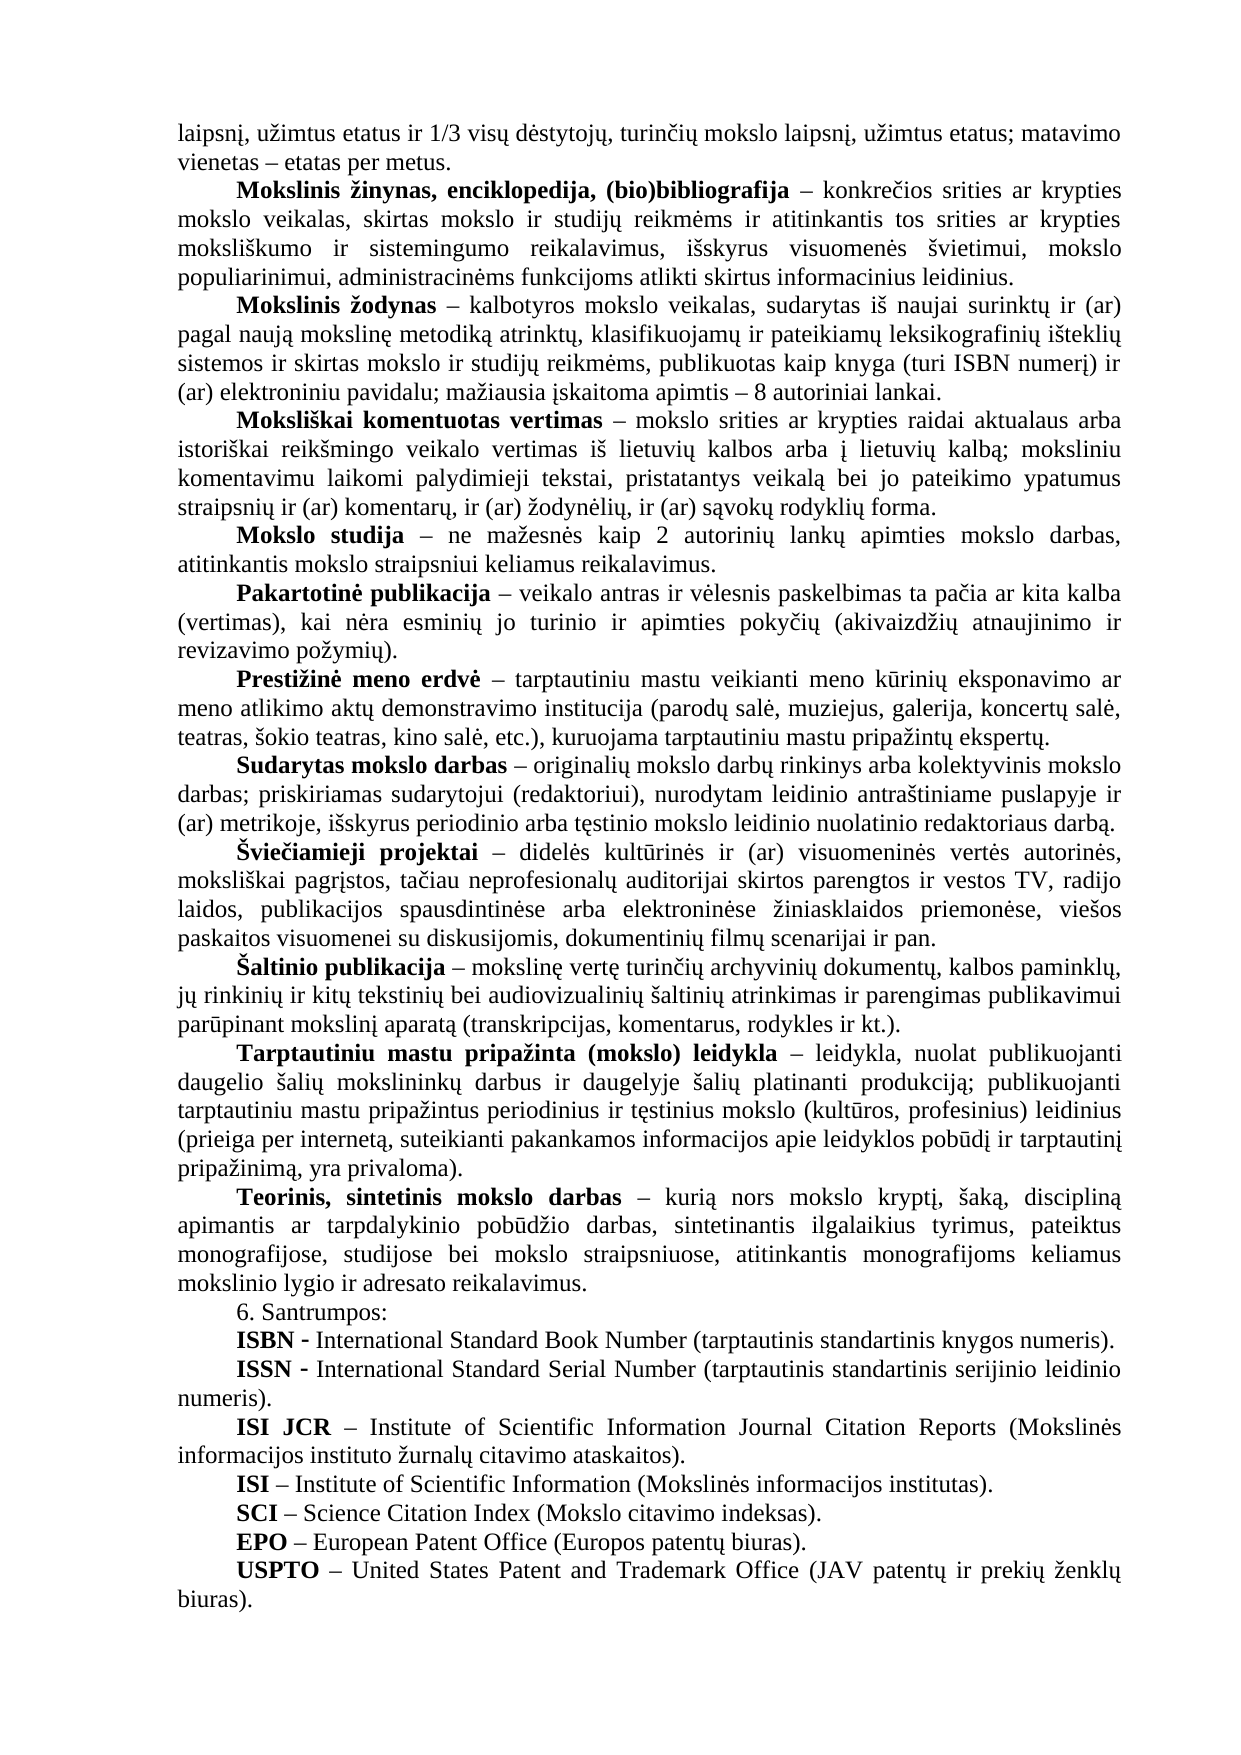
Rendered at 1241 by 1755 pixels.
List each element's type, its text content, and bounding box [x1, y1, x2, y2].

text Prestižinė meno erdvė – tarptautiniu mastu veikianti meno kūrinių eksponavimo ar meno atlikimo aktų demonstravimo institucija (parodų salė, muziejus, galerija, koncertų salė, teatras, šokio teatras, kino salė, etc.), kuruojama tarptautiniu mastu pripažintų ekspertų. [177, 664, 1122, 751]
text Moksliškai komentuotas vertimas – mokslo srities ar krypties raidai aktualaus arba istoriškai reikšmingo veikalo vertimas iš lietuvių kalbos arba į lietuvių kalbą; moksliniu komentavimu laikomi palydimieji tekstai, pristatantys veikalą bei jo pateikimo ypatumus straipsnių ir (ar) komentarų, ir (ar) žodynėlių, ir (ar) sąvokų rodyklių forma. [177, 406, 1122, 521]
text 6. Santrumpos: [177, 1297, 1122, 1326]
text laipsnį, užimtus etatus ir 1/3 visų dėstytojų, turinčių mokslo laipsnį, užimtus etatus; matavimo vienetas – etatas per metus. [177, 118, 1122, 176]
text Šviečiamieji projektai – didelės kultūrinės ir (ar) visuomeninės vertės autorinės, moksliškai pagrįstos, tačiau neprofesionalų auditorijai skirtos parengtos ir vestos TV, radijo laidos, publikacijos spausdintinėse arba elektroninėse žiniasklaidos priemonėse, viešos paskaitos visuomenei su diskusijomis, dokumentinių filmų scenarijai ir pan. [177, 837, 1122, 952]
text USPTO – United States Patent and Trademark Office (JAV patentų ir prekių ženklų biuras). [177, 1556, 1122, 1613]
text ISBN  International Standard Book Number (tarptautinis standartinis knygos numeris). [177, 1326, 1122, 1354]
text Šaltinio publikacija – mokslinę vertę turinčių archyvinių dokumentų, kalbos paminklų, jų rinkinių ir kitų tekstinių bei audiovizualinių šaltinių atrinkimas ir parengimas publikavimui parūpinant mokslinį aparatą (transkripcijas, komentarus, rodykles ir kt.). [177, 952, 1122, 1038]
text Tarptautiniu mastu pripažinta (mokslo) leidykla – leidykla, nuolat publikuojanti daugelio šalių mokslininkų darbus ir daugelyje šalių platinanti produkciją; publikuojanti tarptautiniu mastu pripažintus periodinius ir tęstinius mokslo (kultūros, profesinius) leidinius (prieiga per internetą, suteikianti pakankamos informacijos apie leidyklos pobūdį ir tarptautinį pripažinimą, yra privaloma). [177, 1038, 1122, 1182]
text EPO – European Patent Office (Europos patentų biuras). [177, 1527, 1122, 1556]
text Mokslo studija – ne mažesnės kaip 2 autorinių lankų apimties mokslo darbas, atitinkantis mokslo straipsniui keliamus reikalavimus. [177, 521, 1122, 578]
text SCI – Science Citation Index (Mokslo citavimo indeksas). [177, 1498, 1122, 1527]
text ISSN  International Standard Serial Number (tarptautinis standartinis serijinio leidinio numeris). [177, 1354, 1122, 1412]
text Mokslinis žodynas – kalbotyros mokslo veikalas, sudarytas iš naujai surinktų ir (ar) pagal naują mokslinę metodiką atrinktų, klasifikuojamų ir pateikiamų leksikografinių išteklių sistemos ir skirtas mokslo ir studijų reikmėms, publikuotas kaip knyga (turi ISBN numerį) ir (ar) elektroniniu pavidalu; mažiausia įskaitoma apimtis – 8 autoriniai lankai. [177, 291, 1122, 406]
text Mokslinis žinynas, enciklopedija, (bio)bibliografija – konkrečios srities ar krypties mokslo veikalas, skirtas mokslo ir studijų reikmėms ir atitinkantis tos srities ar krypties moksliškumo ir sistemingumo reikalavimus, išskyrus visuomenės švietimui, mokslo populiarinimui, administracinėms funkcijoms atlikti skirtus informacinius leidinius. [177, 176, 1122, 291]
text ISI – Institute of Scientific Information (Mokslinės informacijos institutas). [177, 1469, 1122, 1498]
text ISI JCR – Institute of Scientific Information Journal Citation Reports (Mokslinės informacijos instituto žurnalų citavimo ataskaitos). [177, 1412, 1122, 1469]
text Teorinis, sintetinis mokslo darbas – kurią nors mokslo kryptį, šaką, discipliną apimantis ar tarpdalykinio pobūdžio darbas, sintetinantis ilgalaikius tyrimus, pateiktus monografijose, studijose bei mokslo straipsniuose, atitinkantis monografijoms keliamus mokslinio lygio ir adresato reikalavimus. [177, 1182, 1122, 1297]
text Sudarytas mokslo darbas – originalių mokslo darbų rinkinys arba kolektyvinis mokslo darbas; priskiriamas sudarytojui (redaktoriui), nurodytam leidinio antraštiniame puslapyje ir (ar) metrikoje, išskyrus periodinio arba tęstinio mokslo leidinio nuolatinio redaktoriaus darbą. [177, 751, 1122, 837]
text Pakartotinė publikacija – veikalo antras ir vėlesnis paskelbimas ta pačia ar kita kalba (vertimas), kai nėra esminių jo turinio ir apimties pokyčių (akivaizdžių atnaujinimo ir revizavimo požymių). [177, 578, 1122, 664]
